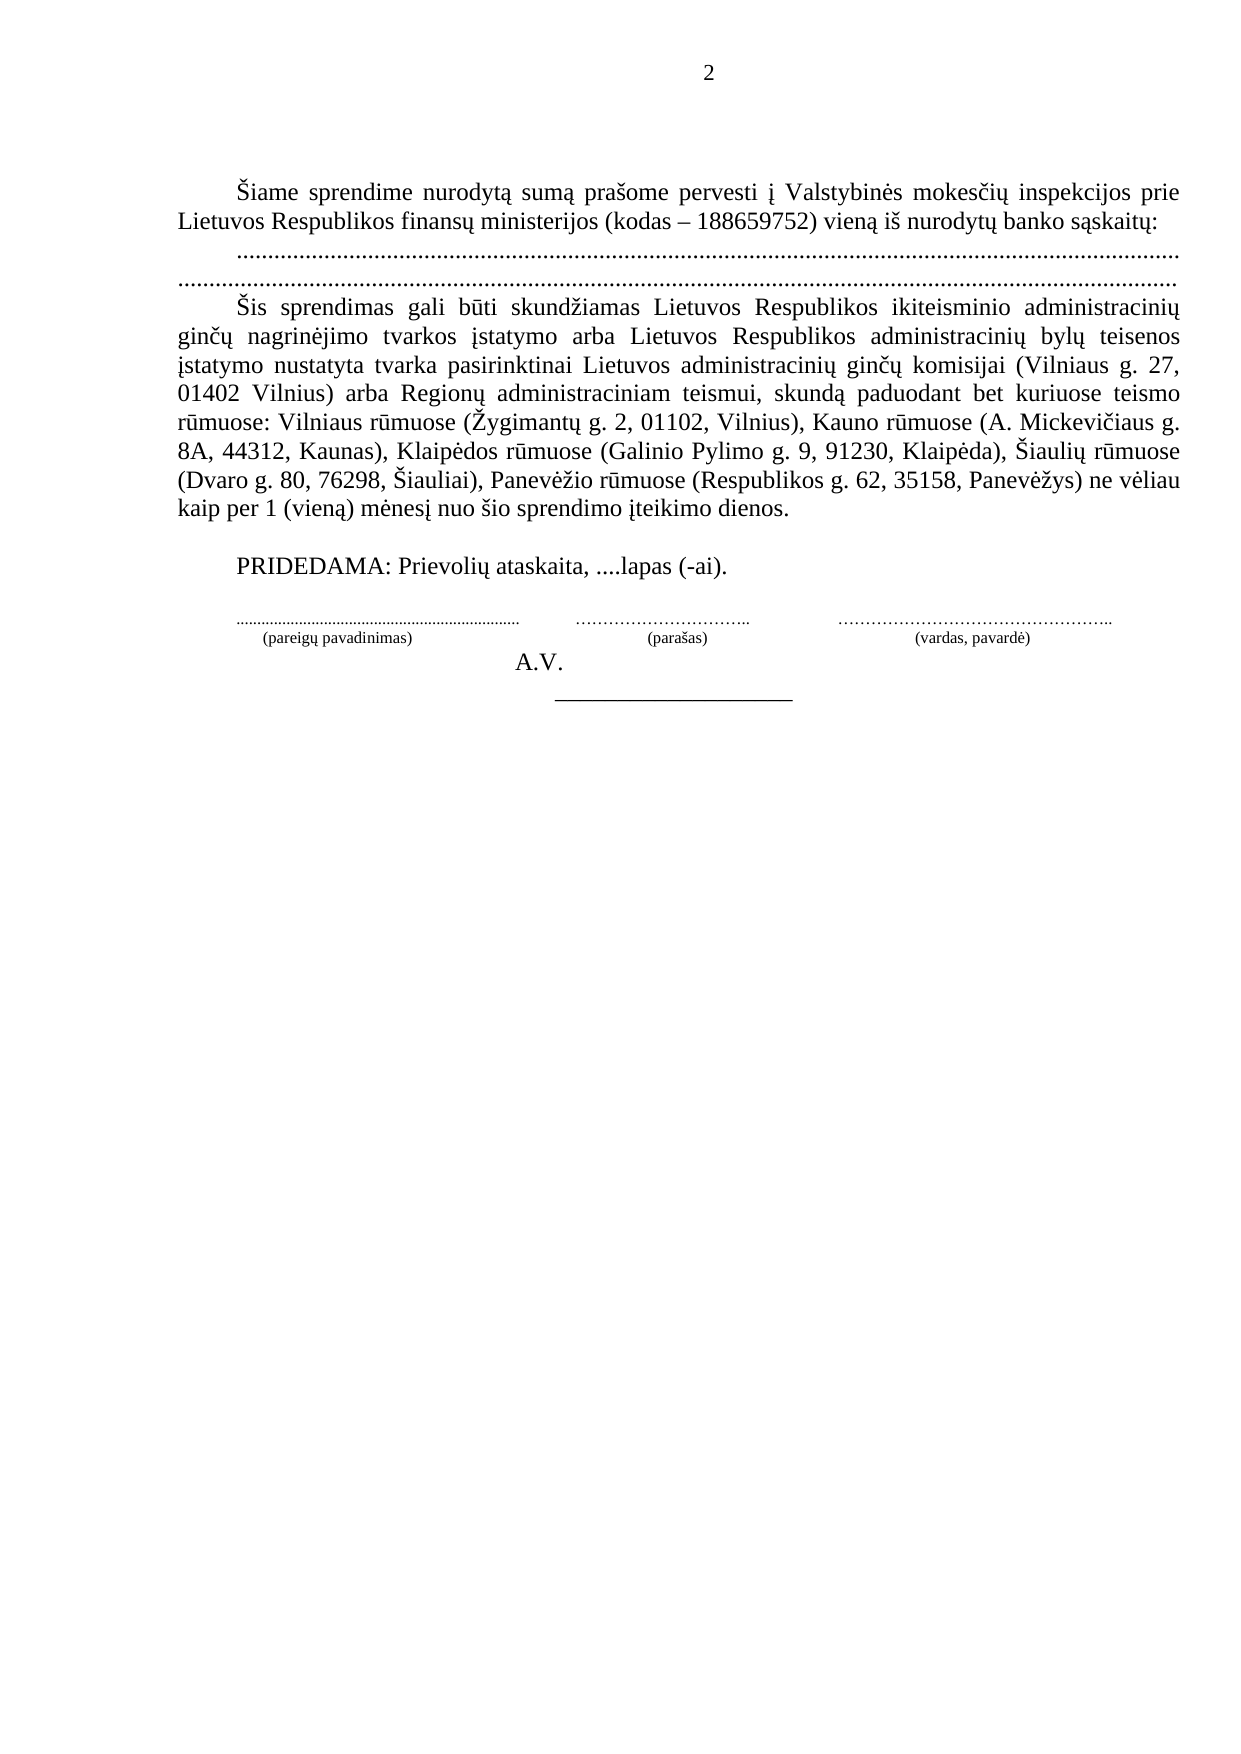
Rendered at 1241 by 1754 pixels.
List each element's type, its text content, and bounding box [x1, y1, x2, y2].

text ___________________ [177, 676, 1170, 704]
text A.V. [177, 647, 1181, 676]
text ....................................................................................................................................................................................................................................................................................................................... [177, 235, 1181, 292]
text Šis sprendimas gali būti skundžiamas Lietuvos Respublikos ikiteisminio administracinių ginčų nagrinėjimo tvarkos įstatymo arba Lietuvos Respublikos administracinių bylų teisenos įstatymo nustatyta tvarka pasirinktinai Lietuvos administracinių ginčų komisijai (Vilniaus g. 27, 01402 Vilnius) arba Regionų administraciniam teismui, skundą paduodant bet kuriuose teismo rūmuose: Vilniaus rūmuose (Žygimantų g. 2, 01102, Vilnius), Kauno rūmuose (A. Mickevičiaus g. 8A, 44312, Kaunas), Klaipėdos rūmuose (Galinio Pylimo g. 9, 91230, Klaipėda), Šiaulių rūmuose (Dvaro g. 80, 76298, Šiauliai), Panevėžio rūmuose (Respublikos g. 62, 35158, Panevėžys) ne vėliau kaip per 1 (vieną) mėnesį nuo šio sprendimo įteikimo dienos. [177, 292, 1181, 522]
text Šiame sprendime nurodytą sumą prašome pervesti į Valstybinės mokesčių inspekcijos prie Lietuvos Respublikos finansų ministerijos (kodas – 188659752) vieną iš nurodytų banko sąskaitų: [177, 177, 1181, 235]
text ………………………….. ………………………………………….. [177, 608, 1181, 628]
text PRIDEDAMA: Prievolių ataskaita, ....lapas (-ai). [177, 551, 1181, 580]
text (pareigų pavadinimas) (parašas) (vardas, pavardė) [177, 628, 1181, 647]
